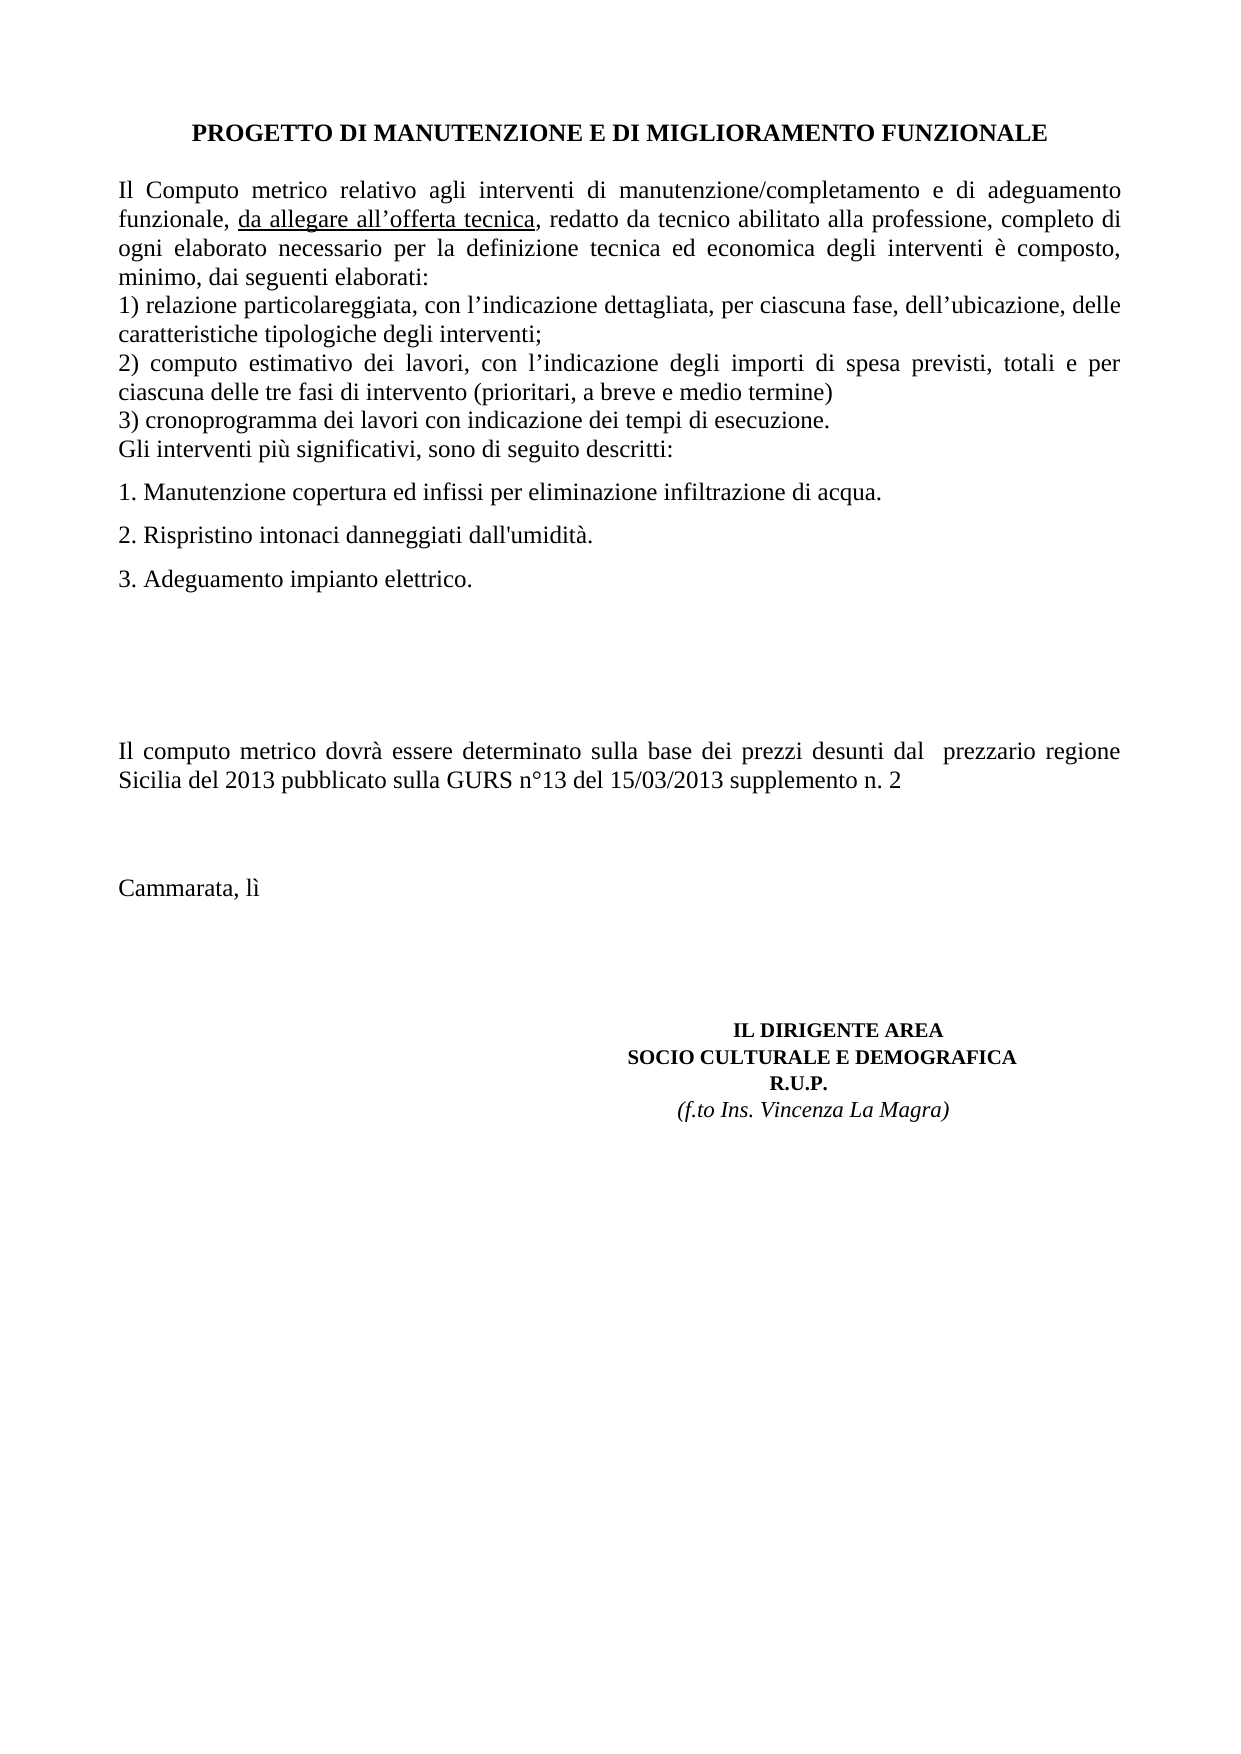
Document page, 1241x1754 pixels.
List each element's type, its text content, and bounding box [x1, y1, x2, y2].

text 1) relazione particolareggiata, con l’indicazione dettagliata, per ciascuna fase, dell’ubicazione, delle caratteristiche tipologiche degli interventi; [118, 291, 1122, 348]
text Il Computo metrico relativo agli interventi di manutenzione/completamento e di adeguamento funzionale, da allegare all’offerta tecnica, redatto da tecnico abilitato alla professione, completo di ogni elaborato necessario per la definizione tecnica ed economica degli interventi è composto, minimo, dai seguenti elaborati: [118, 176, 1122, 291]
text 1. Manutenzione copertura ed infissi per eliminazione infiltrazione di acqua. [118, 477, 1122, 506]
text IL DIRIGENTE AREA [193, 1017, 1112, 1043]
text Cammarata, lì [118, 873, 1122, 902]
text 2) computo estimativo dei lavori, con l’indicazione degli importi di spesa previsti, totali e per ciascuna delle tre fasi di intervento (prioritari, a breve e medio termine) [118, 348, 1122, 406]
text Gli interventi più significativi, sono di seguito descritti: [118, 434, 1122, 463]
text 3. Adeguamento impianto elettrico. [118, 564, 1122, 592]
text PROGETTO DI MANUTENZIONE E DI MIGLIORAMENTO FUNZIONALE [118, 118, 1122, 147]
text (f.to Ins. Vincenza La Magra) [193, 1096, 1112, 1122]
text 2. Rispristino intonaci danneggiati dall'umidità. [118, 521, 1122, 549]
text 3) cronoprogramma dei lavori con indicazione dei tempi di esecuzione. [118, 406, 1122, 434]
text SOCIO CULTURALE E DEMOGRAFICA R.U.P. [193, 1043, 1112, 1096]
text Il computo metrico dovrà essere determinato sulla base dei prezzi desunti dal prezzario regione Sicilia del 2013 pubblicato sulla GURS n°13 del 15/03/2013 supplemento n. 2 [118, 736, 1122, 794]
